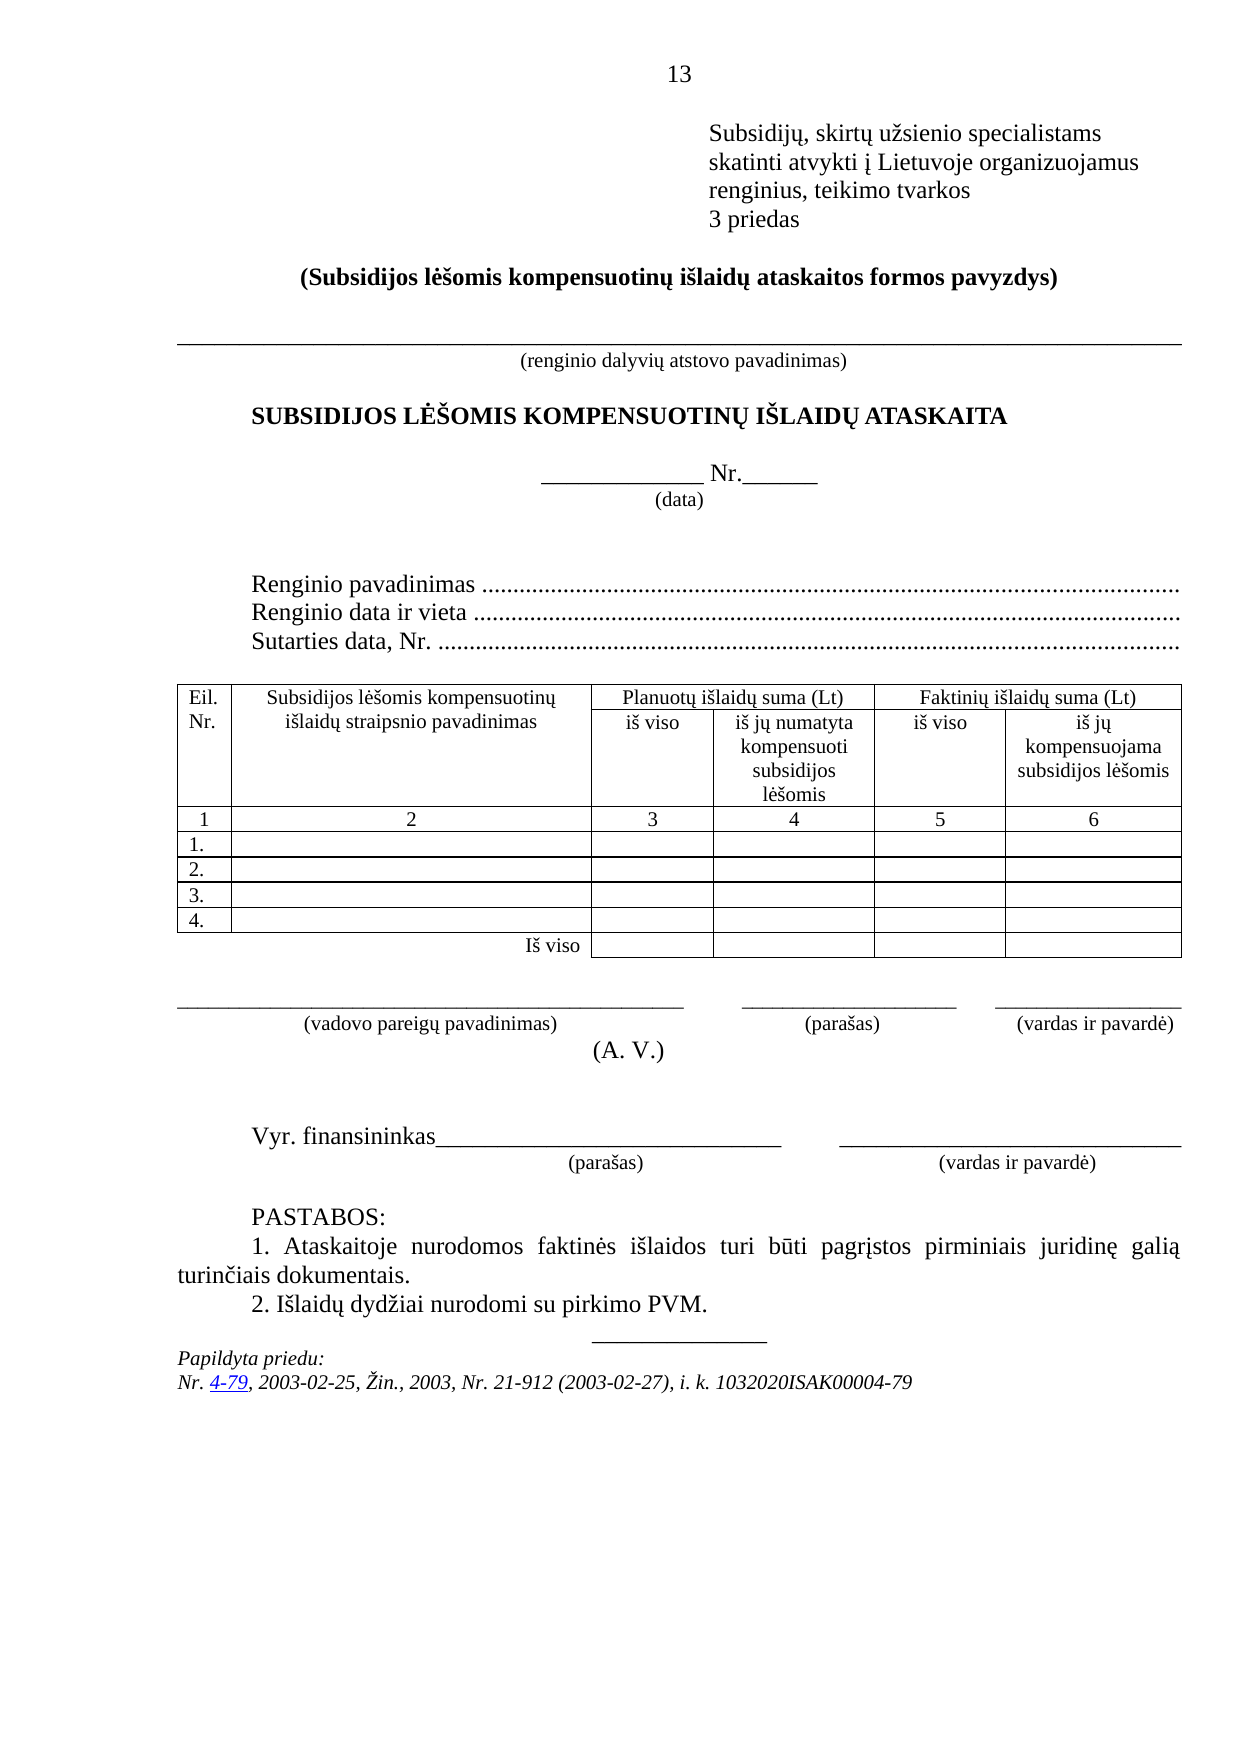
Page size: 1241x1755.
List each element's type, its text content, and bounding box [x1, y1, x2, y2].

table_cell [232, 858, 591, 881]
table_cell [714, 908, 874, 932]
table_cell [232, 883, 591, 907]
text (parašas) (vardas ir pavardė) [402, 1150, 1181, 1174]
table_cell 1. [178, 832, 231, 856]
table_cell [714, 832, 874, 856]
table_cell [232, 908, 591, 932]
text (Subsidijos lėšomis kompensuotinų išlaidų ataskaitos formos pavyzdys) [177, 262, 1181, 291]
table_cell iš viso [875, 710, 1005, 806]
text renginius, teikimo tvarkos [177, 176, 1181, 204]
table_cell 3 [592, 807, 713, 831]
table_cell 2. [178, 858, 231, 881]
table_cell [875, 832, 1005, 856]
table_cell 3. [178, 883, 231, 907]
table_cell [714, 883, 874, 907]
table_header Faktinių išlaidų suma (Lt) [875, 685, 1181, 709]
table_cell [592, 908, 713, 932]
table_cell [714, 933, 874, 957]
table_cell [232, 832, 591, 856]
table_cell [1006, 832, 1181, 856]
text (renginio dalyvių atstovo pavadinimas) [177, 348, 1181, 372]
text Vyr. finansininkas [177, 1121, 1181, 1150]
table_cell 5 [875, 807, 1005, 831]
table_header Eil. Nr. [178, 685, 231, 806]
table_cell 4 [714, 807, 874, 831]
table_cell [875, 858, 1005, 881]
table_cell [1006, 933, 1181, 957]
table_cell 1 [178, 807, 231, 831]
text Pastabos: [177, 1202, 1181, 1231]
table_cell iš jų numatyta kompensuoti subsidijos lėšomis [714, 710, 874, 806]
table_cell iš jų kompensuojama subsidijos lėšomis [1006, 710, 1181, 806]
text 3 priedas [177, 204, 1181, 233]
text Subsidijos lėšomis kompensuotinų išlaidų ataskaita [177, 401, 1181, 430]
table_cell [1006, 908, 1181, 932]
table_cell Iš viso [231, 933, 591, 957]
text (data) [177, 487, 1181, 511]
table_cell [592, 858, 713, 881]
table_cell [177, 933, 231, 957]
table_cell iš viso [592, 710, 713, 806]
table_cell [875, 908, 1005, 932]
table_header Planuotų išlaidų suma (Lt) [592, 685, 874, 709]
text 1. Ataskaitoje nurodomos faktinės išlaidos turi būti pagrįstos pirminiais juridinę galią turinčiais dokumentais. [177, 1231, 1181, 1289]
text _____________ Nr.______ [177, 458, 1181, 487]
table_cell [875, 933, 1005, 957]
text skatinti atvykti į Lietuvoje organizuojamus [177, 147, 1181, 176]
text Sutarties data, Nr. [177, 626, 1181, 655]
text (A. V.) [177, 1035, 1181, 1063]
table_cell 2 [232, 807, 591, 831]
text Subsidijų, skirtų užsienio specialistams [709, 118, 1181, 147]
text 2. Išlaidų dydžiai nurodomi su pirkimo PVM. [177, 1289, 1181, 1317]
table_cell [592, 832, 713, 856]
table_cell [592, 883, 713, 907]
table_cell [714, 858, 874, 881]
table_cell [1006, 858, 1181, 881]
text (vadovo pareigų pavadinimas) (parašas) (vardas ir pavardė) [177, 1011, 1181, 1035]
text Renginio data ir vieta [177, 597, 1181, 626]
text Nr. 4-79, 2003-02-25, Žin., 2003, Nr. 21-912 (2003-02-27), i. k. 1032020ISAK00004-79 [177, 1370, 1181, 1394]
table_cell [875, 883, 1005, 907]
text Renginio pavadinimas [177, 569, 1181, 597]
table_cell 4. [178, 908, 231, 932]
table_cell [1006, 883, 1181, 907]
table_cell [592, 933, 713, 957]
text Papildyta priedu: [177, 1346, 1181, 1370]
table_header Subsidijos lėšomis kompensuotinų išlaidų straipsnio pavadinimas [232, 685, 591, 806]
table_cell 6 [1006, 807, 1181, 831]
text ______________ [177, 1317, 1181, 1346]
